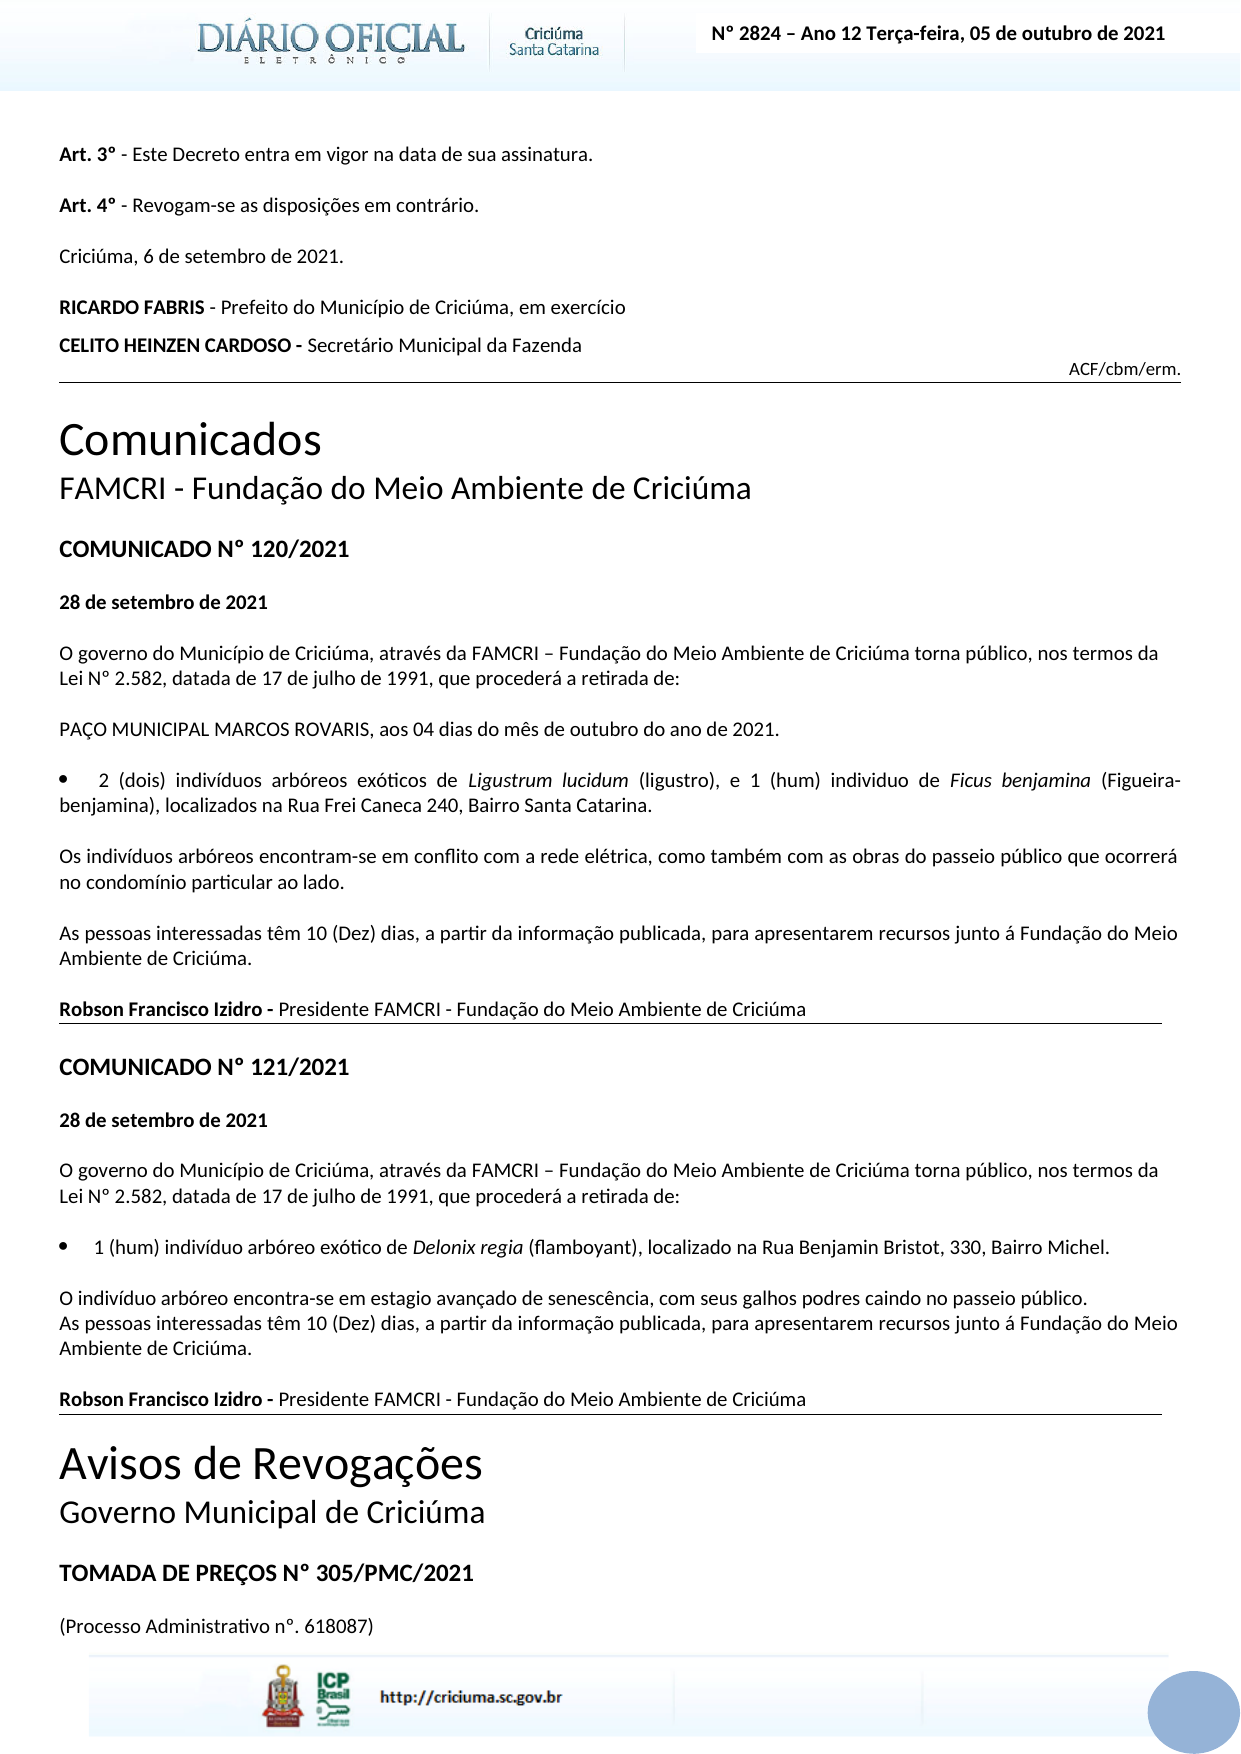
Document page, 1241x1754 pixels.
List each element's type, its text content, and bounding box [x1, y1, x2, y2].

text Comunicados [59, 409, 1181, 467]
text 28 de setembro de 2021 [59, 589, 1162, 615]
text As pessoas interessadas têm 10 (Dez) dias, a partir da informação publicada, para apresentarem recursos junto á Fundação do Meio Ambiente de Criciúma. [59, 920, 1181, 971]
text PAÇO MUNICIPAL MARCOS ROVARIS, aos 04 dias do mês de outubro do ano de 2021. [59, 716, 1181, 742]
text Avisos de Revogações [59, 1433, 1181, 1491]
text Robson Francisco Izidro - Presidente FAMCRI - Fundação do Meio Ambiente de Criciúma [59, 996, 1162, 1023]
text (Processo Administrativo nº. 618087) [59, 1613, 1181, 1639]
text CELITO HEINZEN CARDOSO - Secretário Municipal da Fazenda [59, 332, 1181, 357]
text Robson Francisco Izidro - Presidente FAMCRI - Fundação do Meio Ambiente de Criciúma [59, 1386, 1162, 1414]
text COMUNICADO Nº 120/2021 [59, 533, 1181, 564]
text TOMADA DE PREÇOS Nº 305/PMC/2021 [59, 1557, 1181, 1588]
text Governo Municipal de Criciúma [59, 1491, 1181, 1532]
text O governo do Município de Criciúma, através da FAMCRI – Fundação do Meio Ambiente de Criciúma torna público, nos termos da Lei Nº 2.582, datada de 17 de julho de 1991, que procederá a retirada de: [59, 640, 1162, 691]
list 2 (dois) indivíduos arbóreos exóticos de Ligustrum lucidum (ligustro), e 1 (hum) individuo de Ficus benjamina (Figueira-benjamina), localizados na Rua Frei Caneca 240, Bairro Santa Catarina. [59, 767, 1181, 818]
list 1 (hum) indivíduo arbóreo exótico de Delonix regia (flamboyant), localizado na Rua Benjamin Bristot, 330, Bairro Michel. [59, 1234, 1181, 1259]
text 28 de setembro de 2021 [59, 1107, 1162, 1132]
text Criciúma, 6 de setembro de 2021. [59, 243, 1181, 268]
text COMUNICADO Nº 121/2021 [59, 1051, 1181, 1081]
list RICARDO FABRIS - Prefeito do Município de Criciúma, em exercício [59, 294, 1181, 319]
text O indivíduo arbóreo encontra-se em estagio avançado de senescência, com seus galhos podres caindo no passeio público. [59, 1285, 1181, 1310]
text As pessoas interessadas têm 10 (Dez) dias, a partir da informação publicada, para apresentarem recursos junto á Fundação do Meio Ambiente de Criciúma. [59, 1310, 1181, 1361]
text O governo do Município de Criciúma, através da FAMCRI – Fundação do Meio Ambiente de Criciúma torna público, nos termos da Lei Nº 2.582, datada de 17 de julho de 1991, que procederá a retirada de: [59, 1158, 1162, 1208]
text Art. 4º - Revogam-se as disposições em contrário. [59, 192, 1181, 218]
text Os indivíduos arbóreos encontram-se em conflito com a rede elétrica, como também com as obras do passeio público que ocorrerá no condomínio particular ao lado. [59, 843, 1181, 894]
text Art. 3º - Este Decreto entra em vigor na data de sua assinatura. [59, 141, 1181, 167]
text ACF/cbm/erm. [59, 357, 1181, 382]
text FAMCRI - Fundação do Meio Ambiente de Criciúma [59, 467, 1181, 508]
